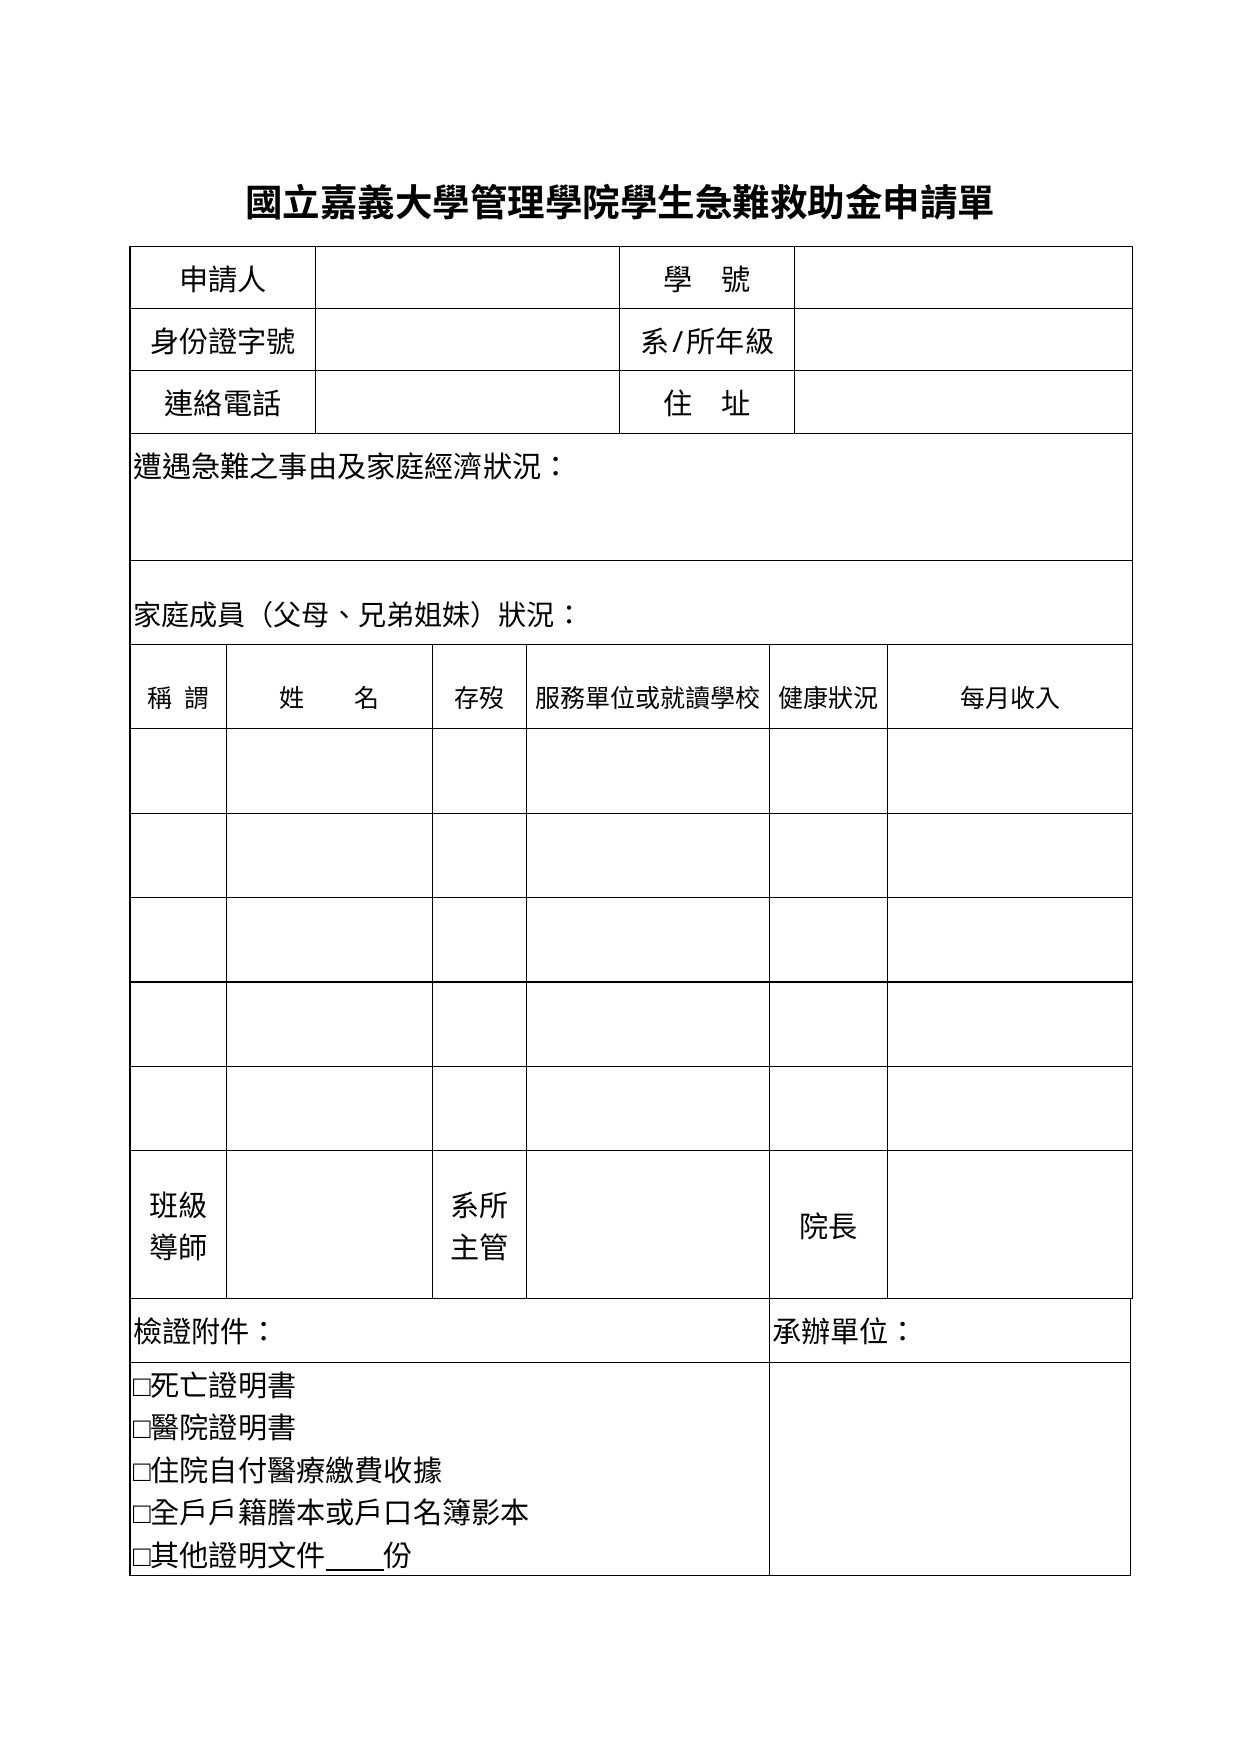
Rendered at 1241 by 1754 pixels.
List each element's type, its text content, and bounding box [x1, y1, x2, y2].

table_cell 稱 謂 [131, 645, 226, 728]
table_cell [227, 814, 432, 897]
table_cell 身份證字號 [131, 309, 315, 370]
table_cell 家庭成員（父母、兄弟姐妹）狀況： [131, 561, 1132, 644]
table_cell [433, 729, 526, 813]
table_cell 院長 [770, 1151, 887, 1297]
table_cell [770, 898, 887, 981]
table_cell □死亡證明書 □醫院證明書 □住院自付醫療繳費收據 □全戶戶籍謄本或戶口名簿影本 □其他證明文件 份 [131, 1363, 769, 1575]
table_cell [888, 814, 1132, 897]
table_cell [227, 898, 432, 981]
table_cell [527, 814, 769, 897]
table_cell [888, 983, 1132, 1066]
table_cell [227, 1067, 432, 1150]
table_cell [770, 1363, 1130, 1575]
table_cell [527, 983, 769, 1066]
table_cell [770, 729, 887, 813]
table_cell [527, 1067, 769, 1150]
table_cell [316, 371, 619, 432]
table_cell [795, 371, 1132, 432]
table_cell [888, 1067, 1132, 1150]
table_header 學 號 [620, 247, 794, 308]
table_cell 住 址 [620, 371, 794, 432]
table_cell 健康狀況 [770, 645, 887, 728]
table_cell [433, 1067, 526, 1150]
table_cell [131, 898, 226, 981]
table_cell [227, 729, 432, 813]
table_cell [770, 983, 887, 1066]
table_cell [888, 1151, 1132, 1297]
table_cell [527, 1151, 769, 1297]
table_cell 遭遇急難之事由及家庭經濟狀況： [131, 434, 1132, 559]
table_cell 存歿 [433, 645, 526, 728]
table_cell 姓 名 [227, 645, 432, 728]
table_cell [316, 309, 619, 370]
table_cell [433, 983, 526, 1066]
table_cell [527, 898, 769, 981]
table_cell 服務單位或就讀學校 [527, 645, 769, 728]
table_cell [131, 1067, 226, 1150]
text 國立嘉義大學管理學院學生急難救助金申請單 [130, 173, 1110, 227]
table_header [795, 247, 1132, 308]
table_cell [227, 1151, 432, 1297]
table_cell [770, 1067, 887, 1150]
table_cell 每月收入 [888, 645, 1132, 728]
table_cell [527, 729, 769, 813]
table_cell 班級 導師 [131, 1151, 226, 1297]
table_header 申請人 [131, 247, 315, 308]
table_cell [131, 814, 226, 897]
table_cell [131, 983, 226, 1066]
table_cell 系所 主管 [433, 1151, 526, 1297]
table_cell [227, 983, 432, 1066]
table_cell [433, 814, 526, 897]
table_cell [131, 729, 226, 813]
table_cell [888, 729, 1132, 813]
table_cell 系/所年級 [620, 309, 794, 370]
table_cell 連絡電話 [131, 371, 315, 432]
table_cell [770, 814, 887, 897]
table_cell [433, 898, 526, 981]
table_cell [795, 309, 1132, 370]
table_cell [888, 898, 1132, 981]
table_header [316, 247, 619, 308]
table_cell 承辦單位： [770, 1299, 1130, 1362]
table_cell 檢證附件： [131, 1299, 769, 1362]
